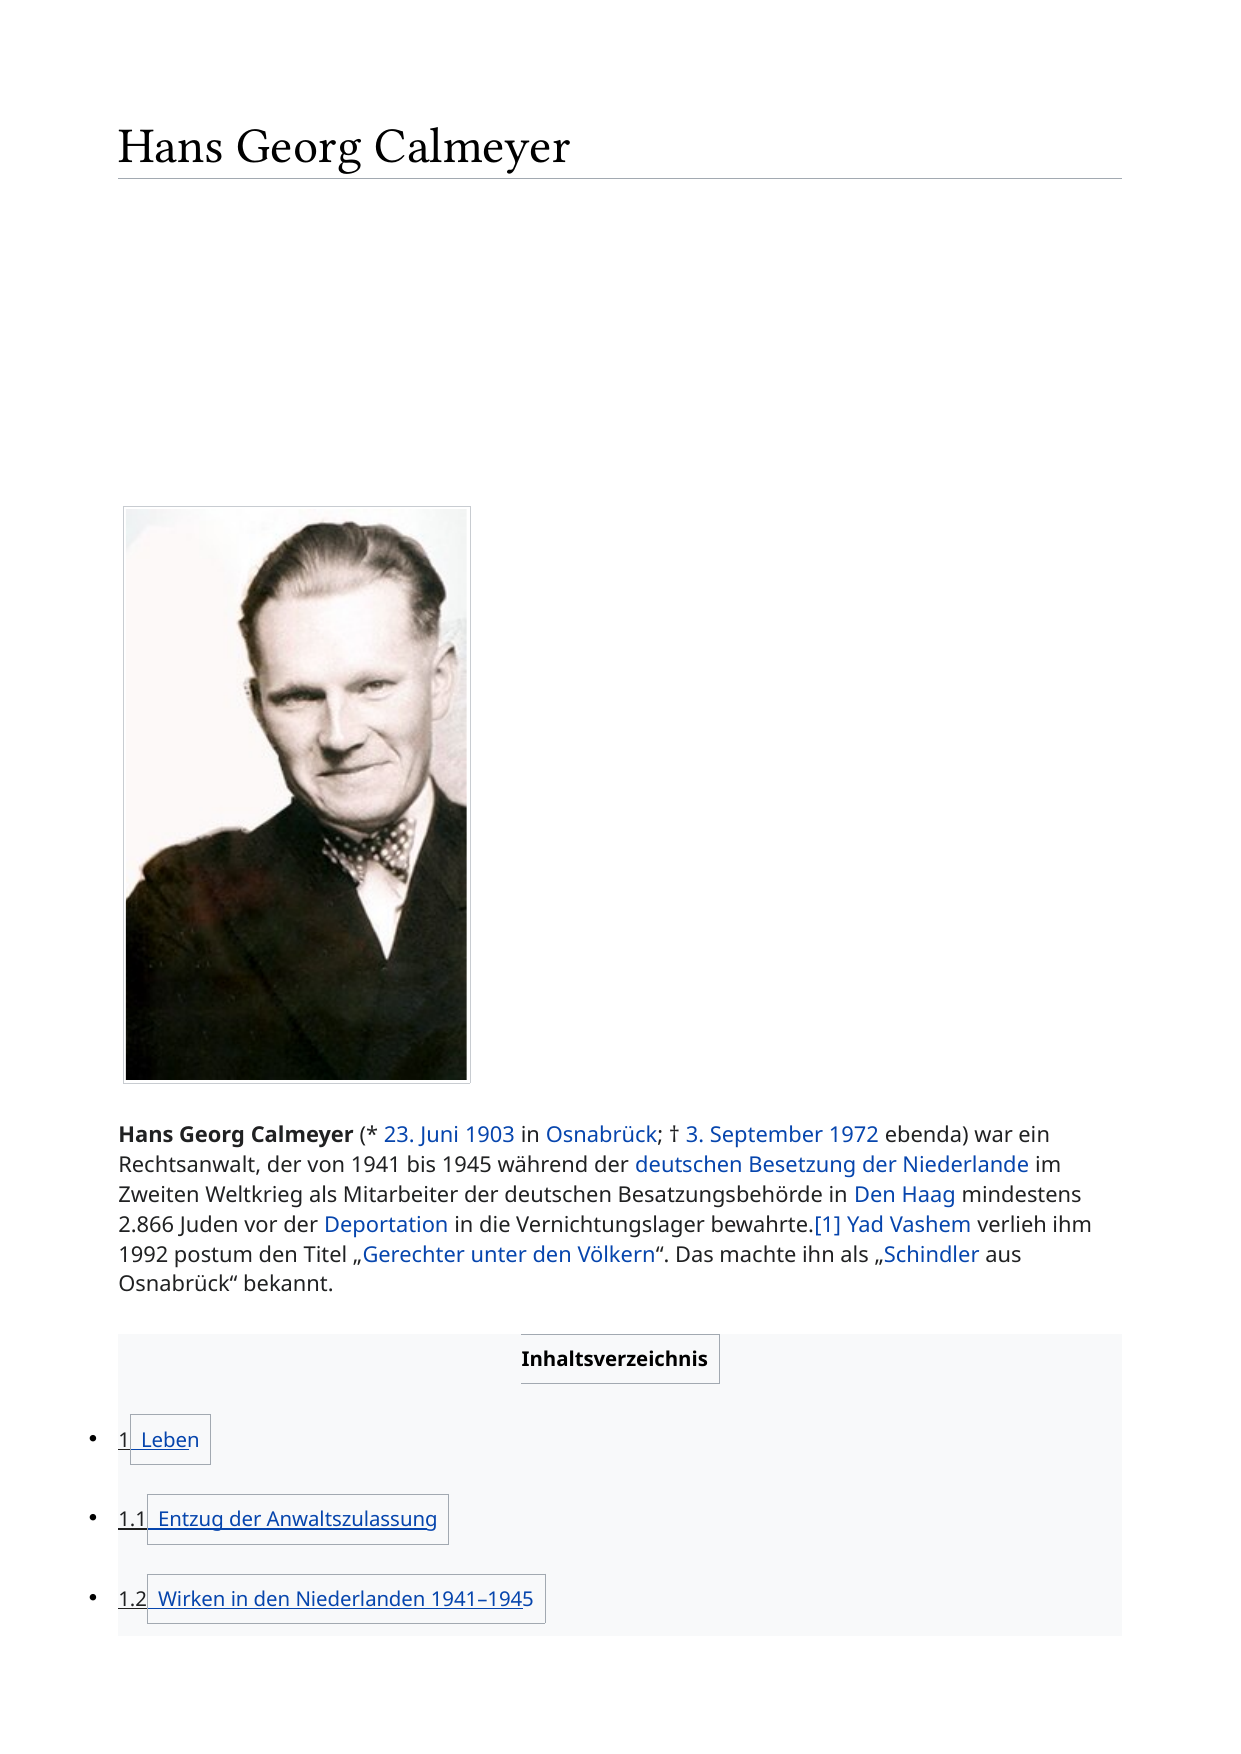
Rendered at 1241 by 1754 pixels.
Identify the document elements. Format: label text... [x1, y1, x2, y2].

list 1.2Wirken in den Niederlanden 1941–1945 [118, 1573, 545, 1608]
list 1.1 [118, 1494, 147, 1528]
list [211, 1414, 1122, 1464]
list 1.2Wirken in den Niederlanden 1941–1945 [546, 1573, 1122, 1623]
list 1 [118, 1414, 130, 1449]
text Hans Georg Calmeyer (* 23. Juni 1903 in Osnabrück; † 3. September 1972 ebenda) war ein Rechtsanwalt, der von 1941 bis 1945 während der deutschen Besetzung der Niederlande im Zweiten Weltkrieg als Mitarbeiter der deutschen Besatzungsbehörde in Den Haag mindestens 2.866 Juden vor der Deportation in die Vernichtungslager bewahrte.[1] Yad Vashem verlieh ihm 1992 postum den Titel „Gerechter unter den Völkern“. Das machte ihn als „Schindler aus Osnabrück“ bekannt. [118, 1119, 1122, 1298]
list [118, 1450, 130, 1464]
subtitle [720, 1334, 1122, 1383]
subtitle Hans Georg Calmeyer [118, 118, 1122, 178]
list [449, 1494, 1122, 1544]
subtitle Inhaltsverzeichnis [118, 1334, 719, 1383]
list Entzug der Anwaltszulassung [148, 1495, 448, 1544]
picture [125, 509, 467, 1080]
list Leben [131, 1415, 210, 1464]
list 1.2Wirken in den Niederlanden 1941–1945 [148, 1575, 545, 1623]
